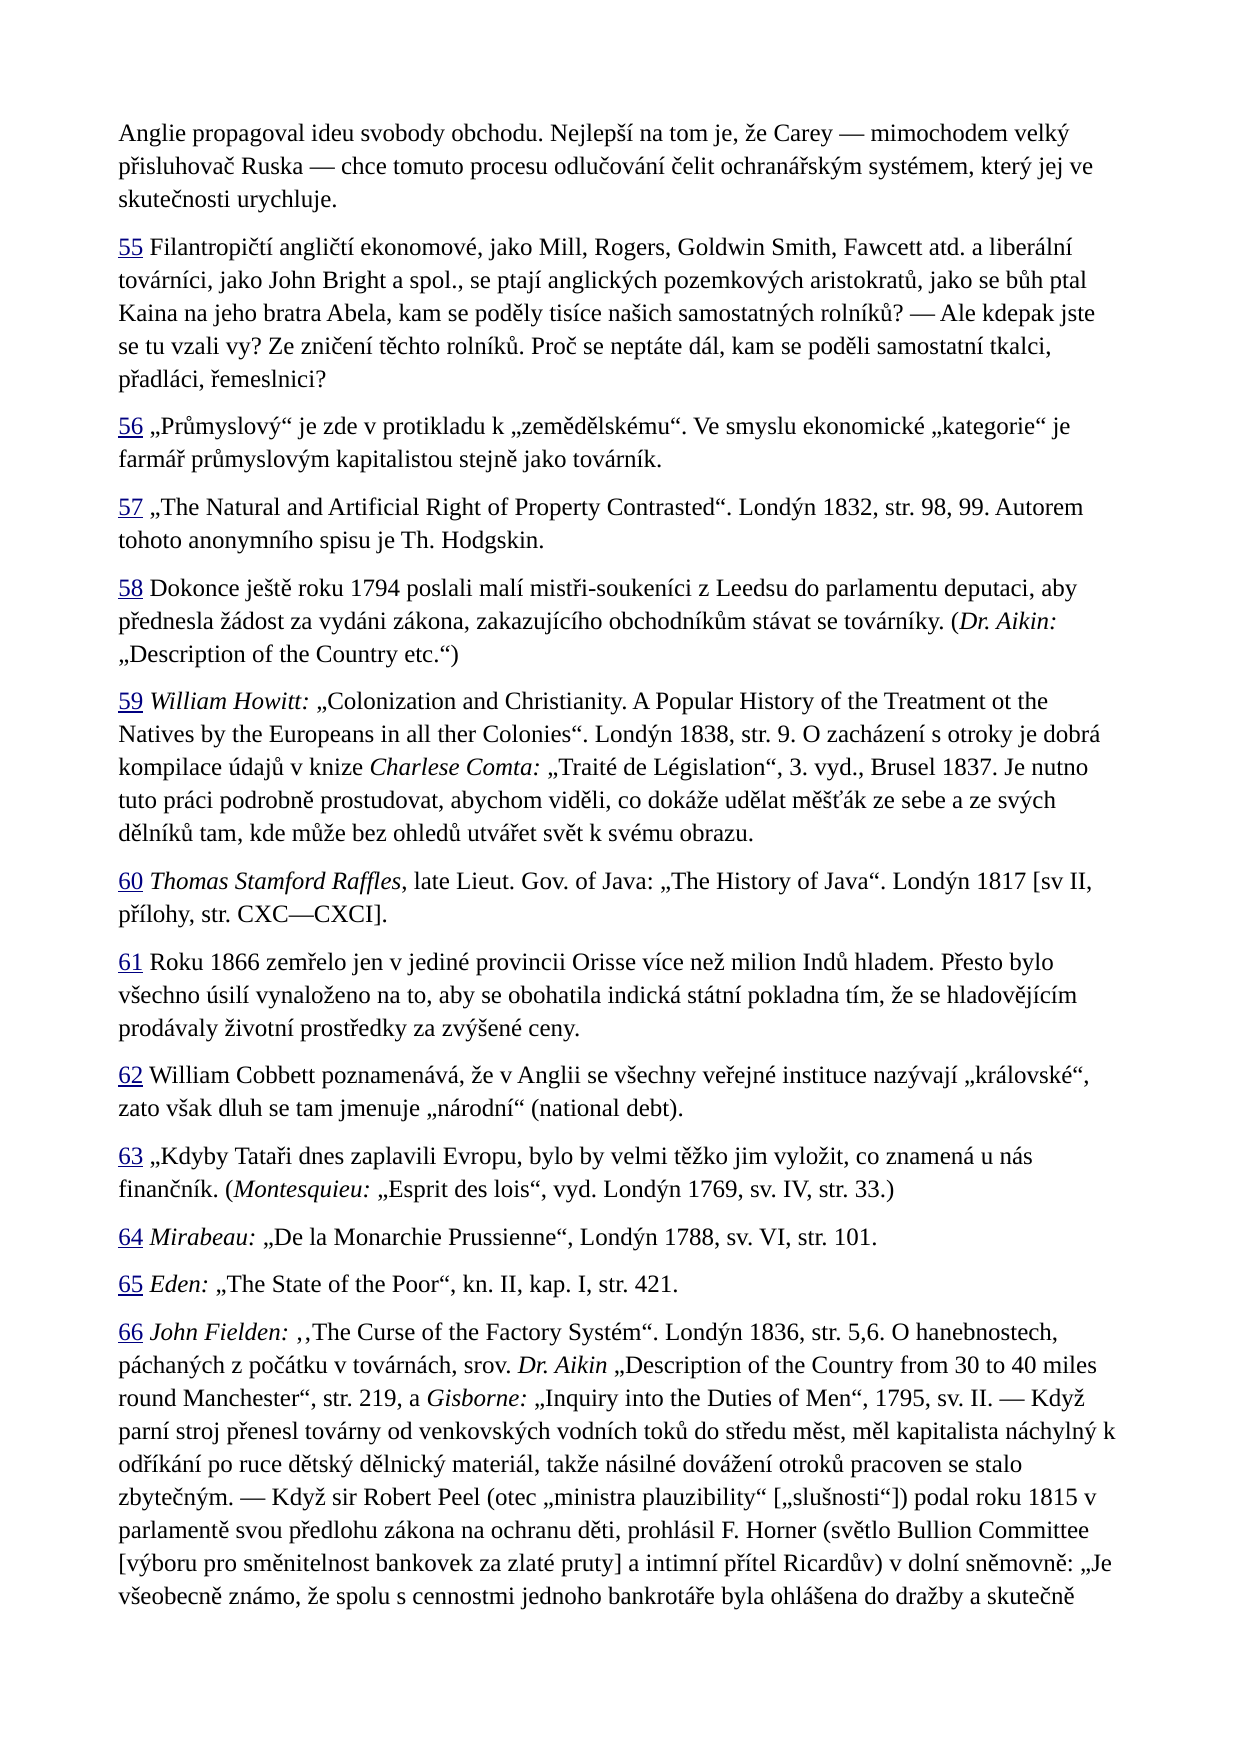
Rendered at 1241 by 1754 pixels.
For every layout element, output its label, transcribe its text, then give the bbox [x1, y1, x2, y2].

text 62 William Cobbett poznamenává, že v Anglii se všechny veřejné instituce nazývají „královské“, zato však dluh se tam jmenuje „národní“ (national debt). [118, 1060, 1122, 1122]
text 56 „Průmyslový“ je zde v protikladu k „zemědělskému“. Ve smyslu ekonomické „kategorie“ je farmář průmyslovým kapitalistou stejně jako továrník. [118, 411, 1122, 473]
text Anglie propagoval ideu svobody obchodu. Nejlepší na tom je, že Carey — mimochodem velký přisluhovač Ruska — chce tomuto procesu odlučování čelit ochranářským systémem, který jej ve skutečnosti urychluje. [118, 118, 1122, 213]
text 64 Mirabeau: „De la Monarchie Prussienne“, Londýn 1788, sv. VI, str. 101. [118, 1222, 1122, 1250]
text 61 Roku 1866 zemřelo jen v jediné provincii Orisse více než milion Indů hladem. Přesto bylo všechno úsilí vynaloženo na to, aby se obohatila indická státní pokladna tím, že se hladovějícím prodávaly životní prostředky za zvýšené ceny. [118, 947, 1122, 1041]
text 58 Dokonce ještě roku 1794 poslali malí mistři-soukeníci z Leedsu do parlamentu deputaci, aby přednesla žádost za vydáni zákona, zakazujícího obchodníkům stávat se továrníky. (Dr. Aikin: „Description of the Country etc.“) [118, 573, 1122, 667]
text 66 John Fielden: ‚‚The Curse of the Factory Systém“. Londýn 1836, str. 5,6. O hanebnostech, páchaných z počátku v továrnách, srov. Dr. Aikin „Description of the Country from 30 to 40 miles round Manchester“, str. 219, a Gisborne: „Inquiry into the Duties of Men“, 1795, sv. II. — Když parní stroj přenesl továrny od venkovských vodních toků do středu měst, měl kapitalista náchylný k odříkání po ruce dětský dělnický materiál, takže násilné dovážení otroků pracoven se stalo zbytečným. — Když sir Robert Peel (otec „ministra plauzibility“ [„slušnosti“]) podal roku 1815 v parlamentě svou předlohu zákona na ochranu děti, prohlásil F. Horner (světlo Bullion Committee [výboru pro směnitelnost bankovek za zlaté pruty] a intimní přítel Ricardův) v dolní sněmovně: „Je všeobecně známo, že spolu s cennostmi jednoho bankrotáře byla ohlášena do dražby a skutečně [118, 1317, 1122, 1610]
text 55 Filantropičtí angličtí ekonomové, jako Mill, Rogers, Goldwin Smith, Fawcett atd. a liberální továrníci, jako John Bright a spol., se ptají anglických pozemkových aristokratů, jako se bůh ptal Kaina na jeho bratra Abela, kam se poděly tisíce našich samostatných rolníků? — Ale kdepak jste se tu vzali vy? Ze zničení těchto rolníků. Proč se neptáte dál, kam se poděli samostatní tkalci, přadláci, řemeslnici? [118, 232, 1122, 393]
text 57 „The Natural and Artificial Right of Property Contrasted“. Londýn 1832, str. 98, 99. Autorem tohoto anonymního spisu je Th. Hodgskin. [118, 492, 1122, 554]
text 59 William Howitt: „Colonization and Christianity. A Popular History of the Treatment ot the Natives by the Europeans in all ther Colonies“. Londýn 1838, str. 9. O zacházení s otroky je dobrá kompilace údajů v knize Charlese Comta: „Traité de Législation“, 3. vyd., Brusel 1837. Je nutno tuto práci podrobně prostudovat, abychom viděli, co dokáže udělat měšťák ze sebe a ze svých dělníků tam, kde může bez ohledů utvářet svět k svému obrazu. [118, 686, 1122, 847]
text 65 Eden: „The State of the Poor“, kn. II, kap. I, str. 421. [118, 1269, 1122, 1298]
text 63 „Kdyby Tataři dnes zaplavili Evropu, bylo by velmi těžko jim vyložit, co znamená u nás finančník. (Montesquieu: „Esprit des lois“, vyd. Londýn 1769, sv. IV, str. 33.) [118, 1141, 1122, 1203]
text 60 Thomas Stamford Raffles, late Lieut. Gov. of Java: „The History of Java“. Londýn 1817 [sv II, přílohy, str. CXC—CXCI]. [118, 866, 1122, 928]
